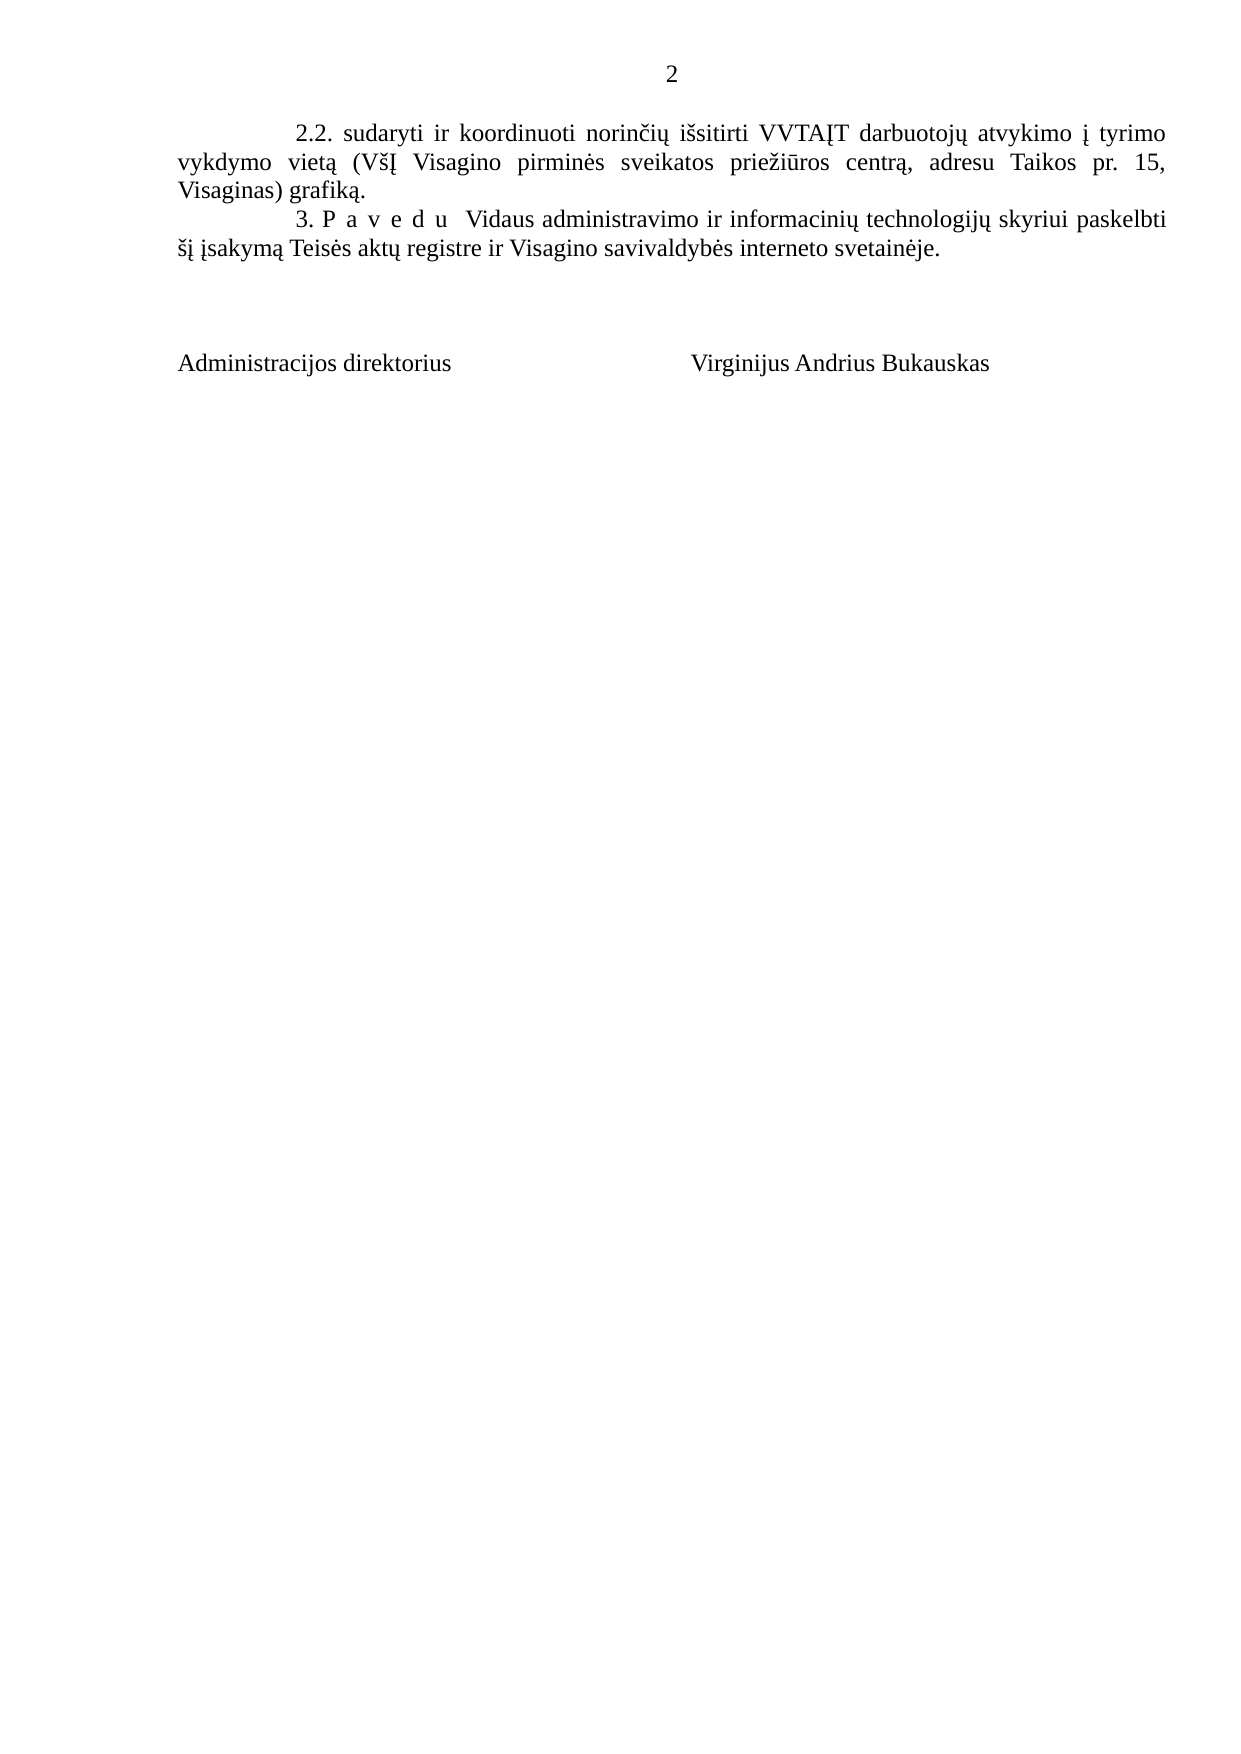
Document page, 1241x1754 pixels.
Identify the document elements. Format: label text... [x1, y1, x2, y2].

text 3. Pavedu Vidaus administravimo ir informacinių technologijų skyriui paskelbti šį įsakymą Teisės aktų registre ir Visagino savivaldybės interneto svetainėje. [177, 204, 1167, 262]
text 2.2. sudaryti ir koordinuoti norinčių išsitirti VVTAĮT darbuotojų atvykimo į tyrimo vykdymo vietą (VšĮ Visagino pirminės sveikatos priežiūros centrą, adresu Taikos pr. 15, Visaginas) grafiką. [177, 118, 1167, 204]
text Administracijos direktorius Virginijus Andrius Bukauskas [177, 348, 1167, 377]
